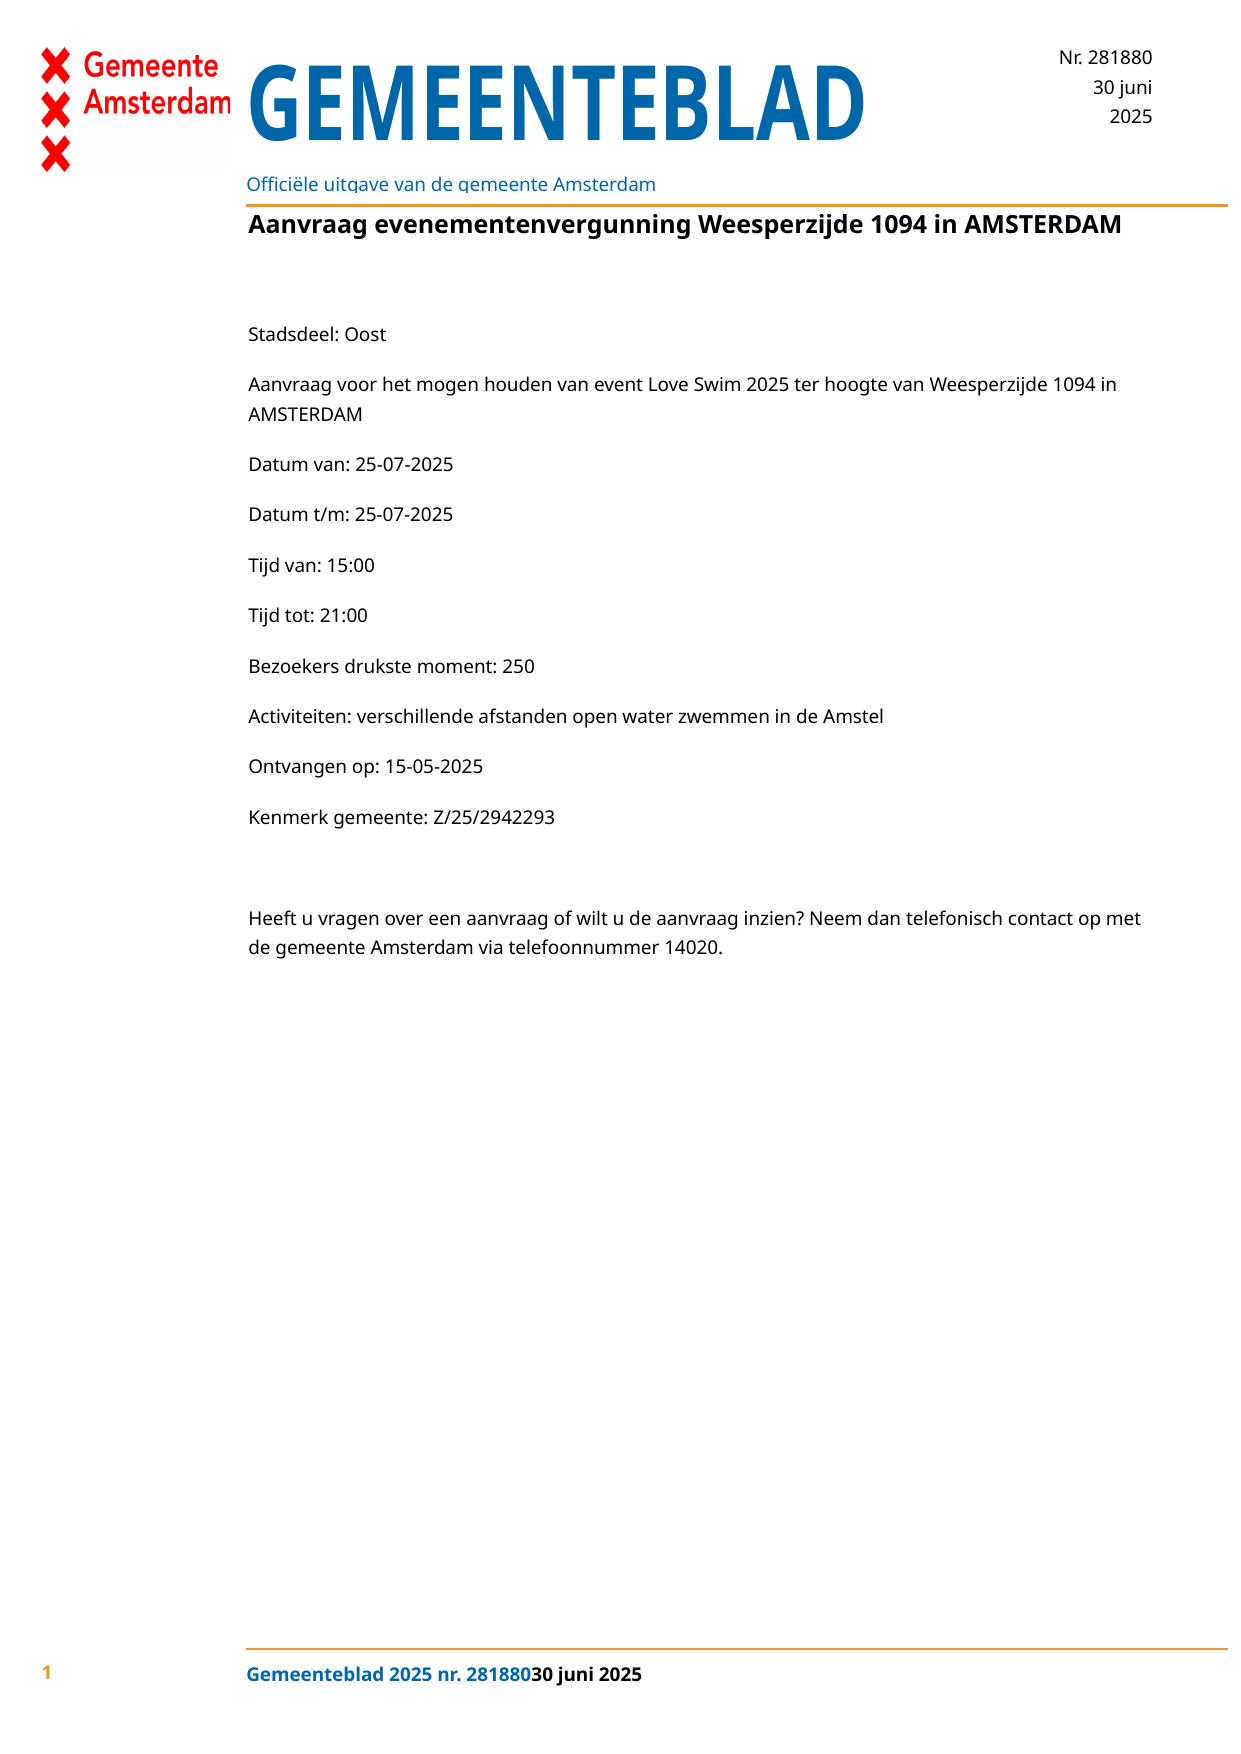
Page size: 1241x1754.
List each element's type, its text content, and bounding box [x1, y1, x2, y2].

text Aanvraag evenementenvergunning Weesperzijde 1094 in AMSTERDAM [248, 207, 1152, 241]
text Datum t/m: 25-07-2025 [248, 502, 1152, 527]
text Kenmerk gemeente: Z/25/2942293 [248, 804, 1152, 830]
text Datum van: 25-07-2025 [248, 451, 1152, 477]
text Tijd van: 15:00 [248, 552, 1152, 578]
text Aanvraag voor het mogen houden van event Love Swim 2025 ter hoogte van Weesperzijde 1094 in AMSTERDAM [248, 371, 1152, 426]
text Stadsdeel: Oost [248, 321, 1152, 346]
text Ontvangen op: 15-05-2025 [248, 754, 1152, 779]
text Activiteiten: verschillende afstanden open water zwemmen in de Amstel [248, 703, 1152, 729]
text Tijd tot: 21:00 [248, 602, 1152, 628]
text Bezoekers drukste moment: 250 [248, 653, 1152, 678]
text Heeft u vragen over een aanvraag of wilt u de aanvraag inzien? Neem dan telefonisch contact op met de gemeente Amsterdam via telefoonnummer 14020. [248, 905, 1152, 960]
picture [41, 47, 231, 172]
